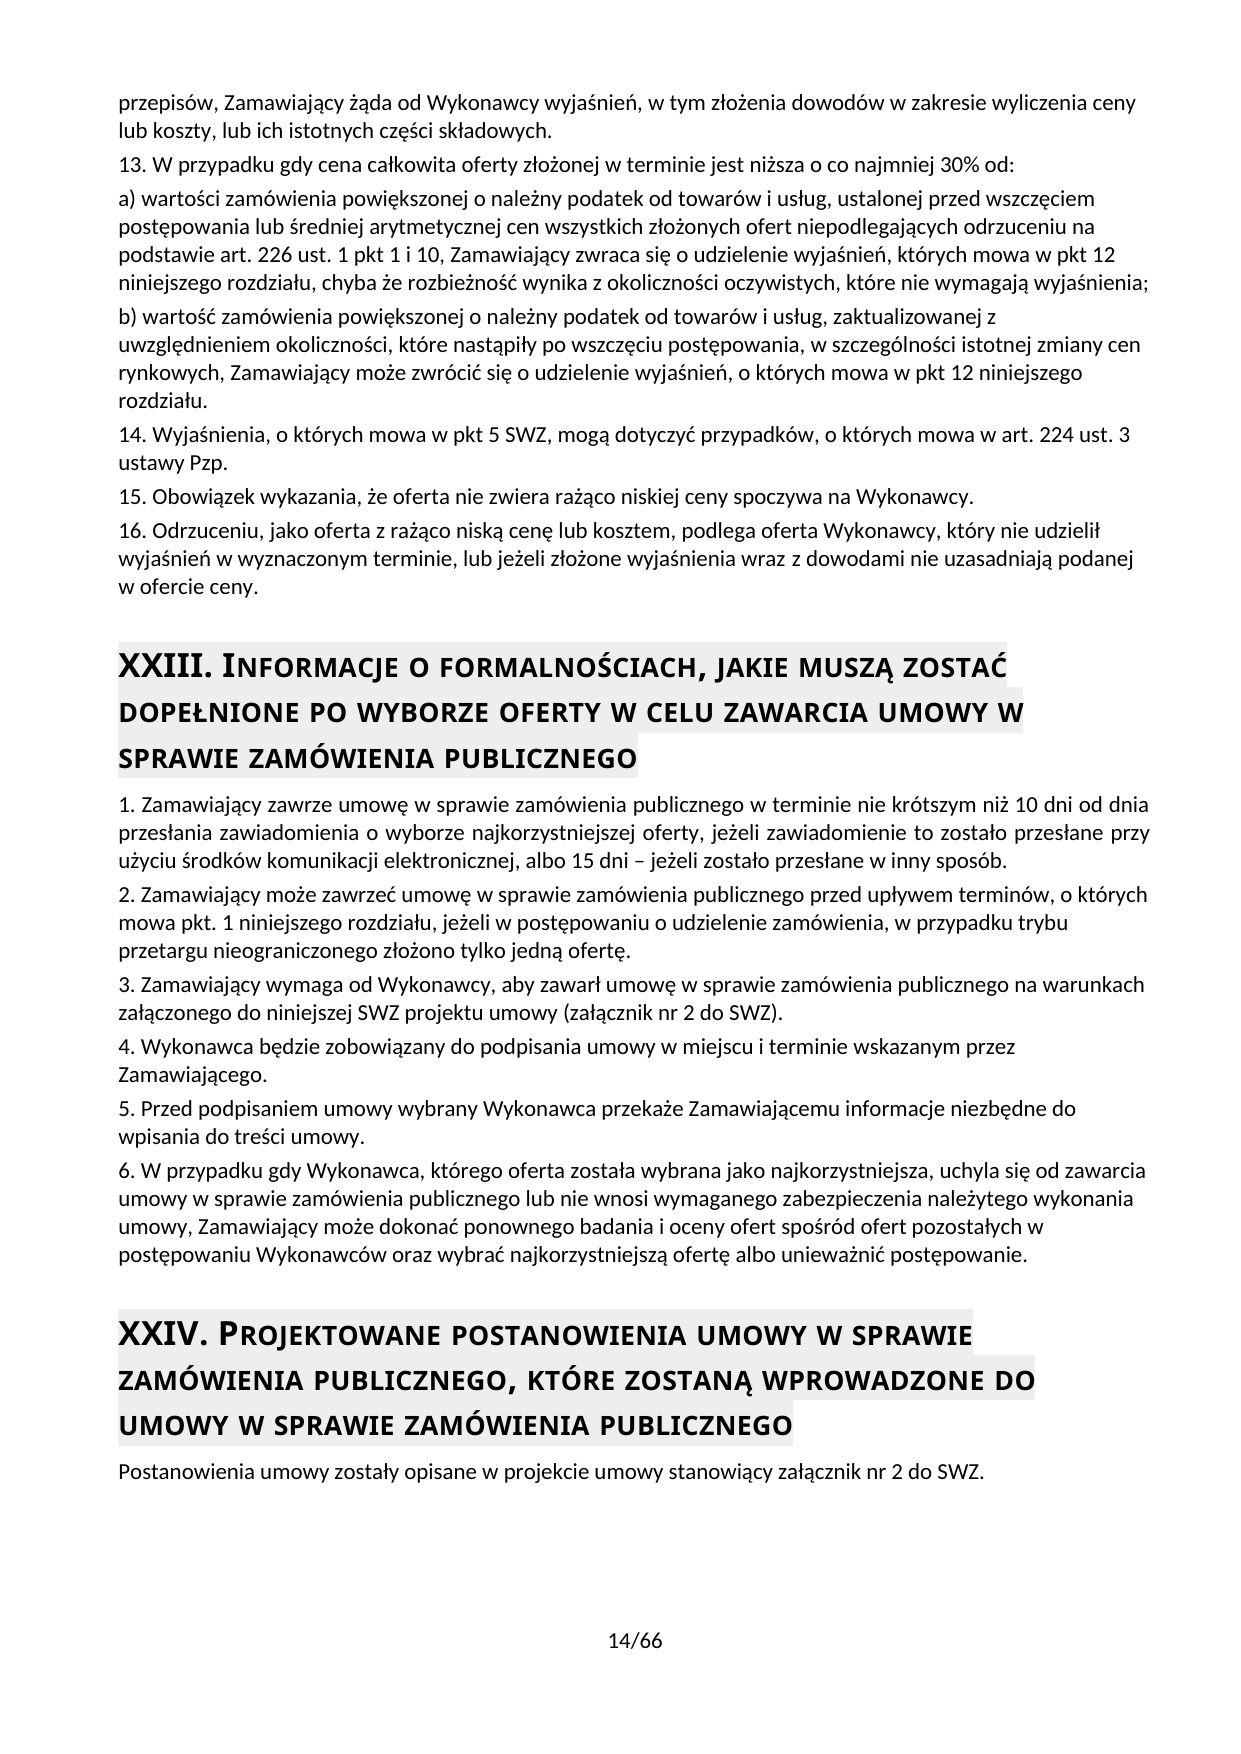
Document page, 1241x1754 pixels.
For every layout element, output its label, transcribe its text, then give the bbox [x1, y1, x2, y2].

text 5. Przed podpisaniem umowy wybrany Wykonawca przekaże Zamawiającemu informacje niezbędne do wpisania do treści umowy. [118, 1094, 1152, 1150]
text 2. Zamawiający może zawrzeć umowę w sprawie zamówienia publicznego przed upływem terminów, o których mowa pkt. 1 niniejszego rozdziału, jeżeli w postępowaniu o udzielenie zamówienia, w przypadku trybu przetargu nieograniczonego złożono tylko jedną ofertę. [118, 880, 1152, 964]
text 4. Wykonawca będzie zobowiązany do podpisania umowy w miejscu i terminie wskazanym przez Zamawiającego. [118, 1032, 1152, 1088]
text b) wartość zamówienia powiększonej o należny podatek od towarów i usług, zaktualizowanej z uwzględnieniem okoliczności, które nastąpiły po wszczęciu postępowania, w szczególności istotnej zmiany cen rynkowych, Zamawiający może zwrócić się o udzielenie wyjaśnień, o których mowa w pkt 12 niniejszego rozdziału. [118, 302, 1152, 414]
text 15. Obowiązek wykazania, że oferta nie zwiera rażąco niskiej ceny spoczywa na Wykonawcy. [118, 482, 1152, 511]
text przepisów, Zamawiający żąda od Wykonawcy wyjaśnień, w tym złożenia dowodów w zakresie wyliczenia ceny lub koszty, lub ich istotnych części składowych. [118, 88, 1152, 144]
text 16. Odrzuceniu, jako oferta z rażąco niską cenę lub kosztem, podlega oferta Wykonawcy, który nie udzielił wyjaśnień w wyznaczonym terminie, lub jeżeli złożone wyjaśnienia wraz z dowodami nie uzasadniają podanej w ofercie ceny. [118, 516, 1152, 601]
text 6. W przypadku gdy Wykonawca, którego oferta została wybrana jako najkorzystniejsza, uchyla się od zawarcia umowy w sprawie zamówienia publicznego lub nie wnosi wymaganego zabezpieczenia należytego wykonania umowy, Zamawiający może dokonać ponownego badania i oceny ofert spośród ofert pozostałych w postępowaniu Wykonawców oraz wybrać najkorzystniejszą ofertę albo unieważnić postępowanie. [118, 1156, 1152, 1268]
subtitle XXIV. Projektowane postanowienia umowy w sprawie zamówienia publicznego, które zostaną wprowadzone do umowy w sprawie zamówienia publicznego [118, 1309, 1152, 1446]
subtitle XXIII. Informacje o formalnościach, jakie muszą zostać dopełnione po wyborze oferty w celu zawarcia umowy w sprawie zamówienia publicznego [638, 642, 1152, 778]
text a) wartości zamówienia powiększonej o należny podatek od towarów i usług, ustalonej przed wszczęciem postępowania lub średniej arytmetycznej cen wszystkich złożonych ofert niepodlegających odrzuceniu na podstawie art. 226 ust. 1 pkt 1 i 10, Zamawiający zwraca się o udzielenie wyjaśnień, których mowa w pkt 12 niniejszego rozdziału, chyba że rozbieżność wynika z okoliczności oczywistych, które nie wymagają wyjaśnienia; [118, 184, 1152, 297]
text 13. W przypadku gdy cena całkowita oferty złożonej w terminie jest niższa o co najmniej 30% od: [118, 151, 1152, 178]
text 3. Zamawiający wymaga od Wykonawcy, aby zawarł umowę w sprawie zamówienia publicznego na warunkach załączonego do niniejszej SWZ projektu umowy (załącznik nr 2 do SWZ). [118, 970, 1152, 1026]
text 14. Wyjaśnienia, o których mowa w pkt 5 SWZ, mogą dotyczyć przypadków, o których mowa w art. 224 ust. 3 ustawy Pzp. [118, 421, 1152, 477]
text 1. Zamawiający zawrze umowę w sprawie zamówienia publicznego w terminie nie krótszym niż 10 dni od dnia przesłania zawiadomienia o wyborze najkorzystniejszej oferty, jeżeli zawiadomienie to zostało przesłane przy użyciu środków komunikacji elektronicznej, albo 15 dni – jeżeli zostało przesłane w inny sposób. [118, 790, 1152, 874]
text Postanowienia umowy zostały opisane w projekcie umowy stanowiący załącznik nr 2 do SWZ. [118, 1457, 1152, 1485]
